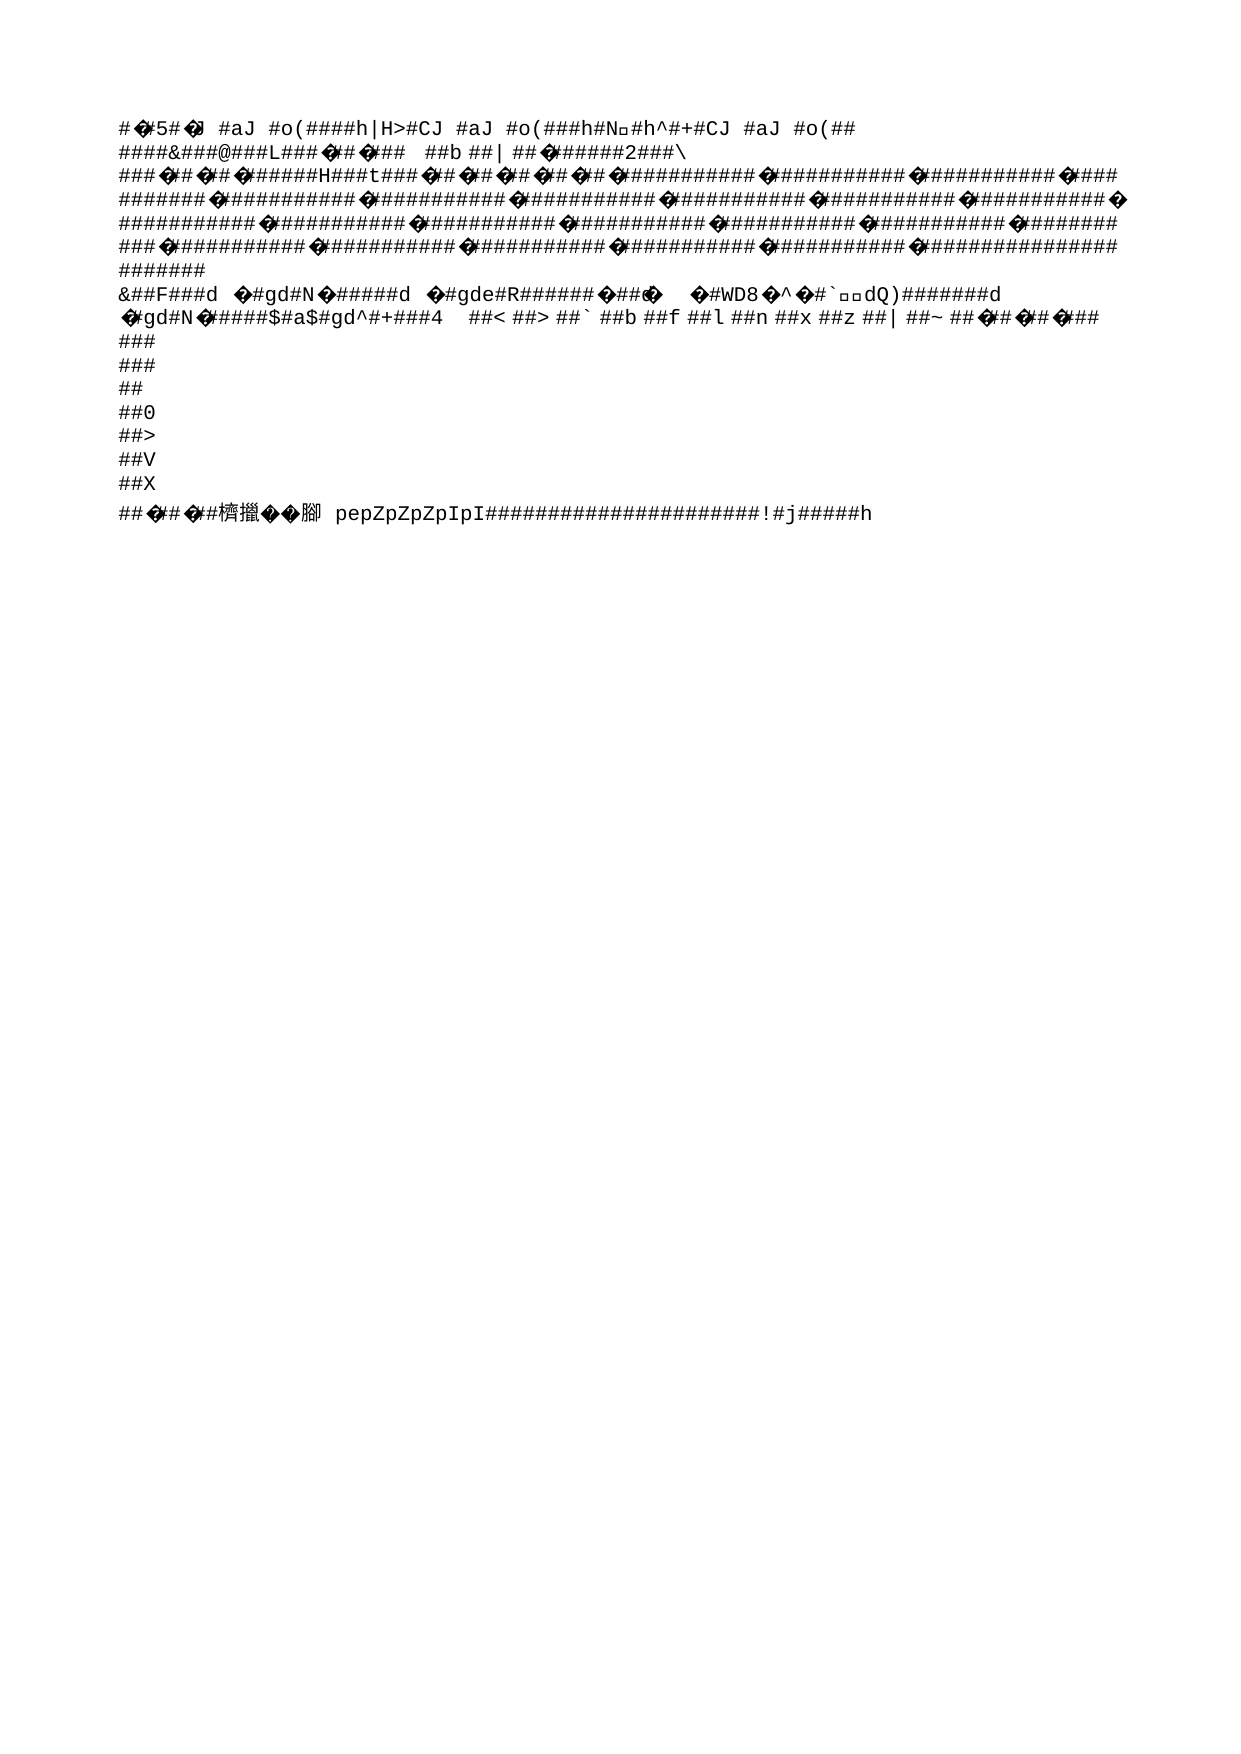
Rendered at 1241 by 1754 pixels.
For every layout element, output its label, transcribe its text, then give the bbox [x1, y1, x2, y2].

text #�#5#J #aJ #o(####h|H>#CJ #aJ #o(###h#N�#h^#+#CJ #aJ #o(## ####&###@###L###�##�### ##b ##| ##�######2###\###�##�##�######H###t###�##�##�##�##�##�###########�###########�###########�###########�###########�###########�###########�###########�###########�###########�###########�###########�###########�###########�###########�###########�###########�###########�###########�###########�###########�###########�####################### &##F###d �#gd#N�#####d �#gde#R######�##�d �#WD8�^�#`dQ)#######d �#gd#N�#####$#a$#gd^#+###4 ##< ##> ##` ##b ##f ##l ##n ##x ##z ##| ##~ ##�##�##�### ### ### ## ##0 ##> ##V ##X ##�##�##櫅擸��腳pepZpZpZpIpI######################!#j#####h [118, 118, 1122, 527]
